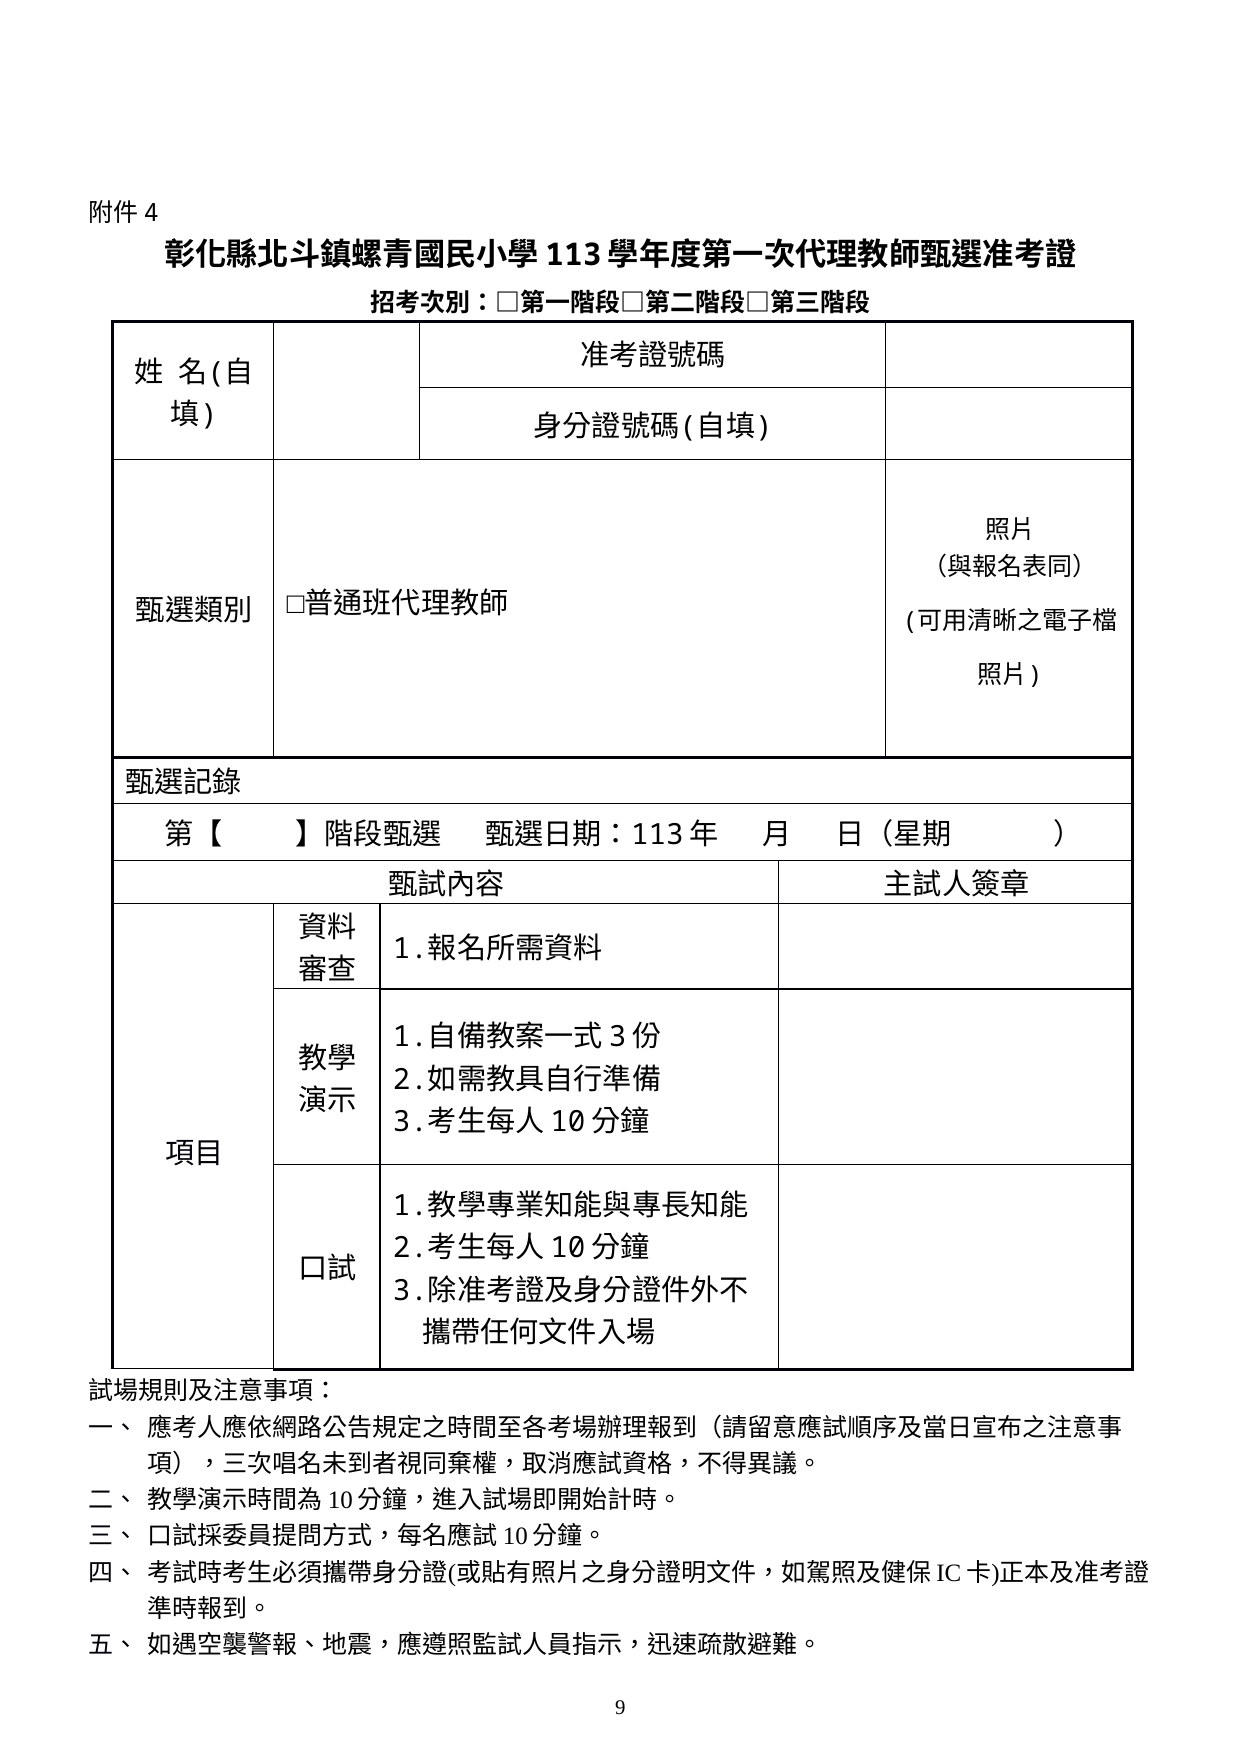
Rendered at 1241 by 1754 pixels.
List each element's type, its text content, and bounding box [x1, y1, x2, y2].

text 招考次別：□第一階段□第二階段□第三階段 [89, 274, 1152, 320]
table_cell 資料審查 [274, 904, 379, 988]
table_cell [779, 904, 1131, 988]
table_cell 甄試內容 [114, 861, 778, 903]
table_cell 甄選類別 [114, 460, 273, 756]
table_cell 身分證號碼(自填) [420, 388, 885, 458]
table_cell 第【 】階段甄選 甄選日期：113年 月 日（星期 ） [114, 804, 1131, 860]
table_cell □普通班代理教師 [274, 460, 885, 756]
list 教學演示時間為10分鐘，進入試場即開始計時。 [89, 1479, 1152, 1516]
table_cell 項目 [114, 904, 273, 1368]
table_cell 口試 [274, 1165, 379, 1368]
table_header 姓 名(自填) [114, 323, 273, 458]
text 附件4 [89, 192, 1152, 228]
table_header [274, 323, 419, 458]
table_cell 教學演示 [274, 989, 379, 1164]
table_cell [779, 990, 1131, 1164]
table_cell 1.教學專業知能與專長知能 2.考生每人10分鐘 3.除准考證及身分證件外不攜帶任何文件入場 [381, 1165, 778, 1368]
list 考試時考生必須攜帶身分證(或貼有照片之身分證明文件，如駕照及健保IC卡)正本及准考證準時報到。 [89, 1552, 1152, 1624]
table_header 准考證號碼 [420, 323, 885, 387]
text 彰化縣北斗鎮螺青國民小學113學年度第一次代理教師甄選准考證 [89, 228, 1152, 274]
table_cell [779, 1165, 1131, 1368]
list 口試採委員提問方式，每名應試10分鐘。 [89, 1516, 1152, 1552]
table_cell 1.自備教案一式3份 2.如需教具自行準備 3.考生每人10分鐘 [381, 990, 778, 1164]
table_cell 照片 （與報名表同） (可用清晰之電子檔照片) [886, 460, 1131, 756]
table_cell 1.報名所需資料 [381, 904, 778, 988]
table_cell 主試人簽章 [779, 861, 1131, 903]
table_header [886, 323, 1131, 387]
table_cell [886, 388, 1131, 458]
list 如遇空襲警報、地震，應遵照監試人員指示，迅速疏散避難。 [89, 1624, 1152, 1661]
table_cell 甄選記錄 [114, 759, 1131, 803]
list 應考人應依網路公告規定之時間至各考場辦理報到（請留意應試順序及當日宣布之注意事項），三次唱名未到者視同棄權，取消應試資格，不得異議。 [89, 1407, 1152, 1479]
text 試場規則及注意事項： [89, 1371, 1152, 1407]
